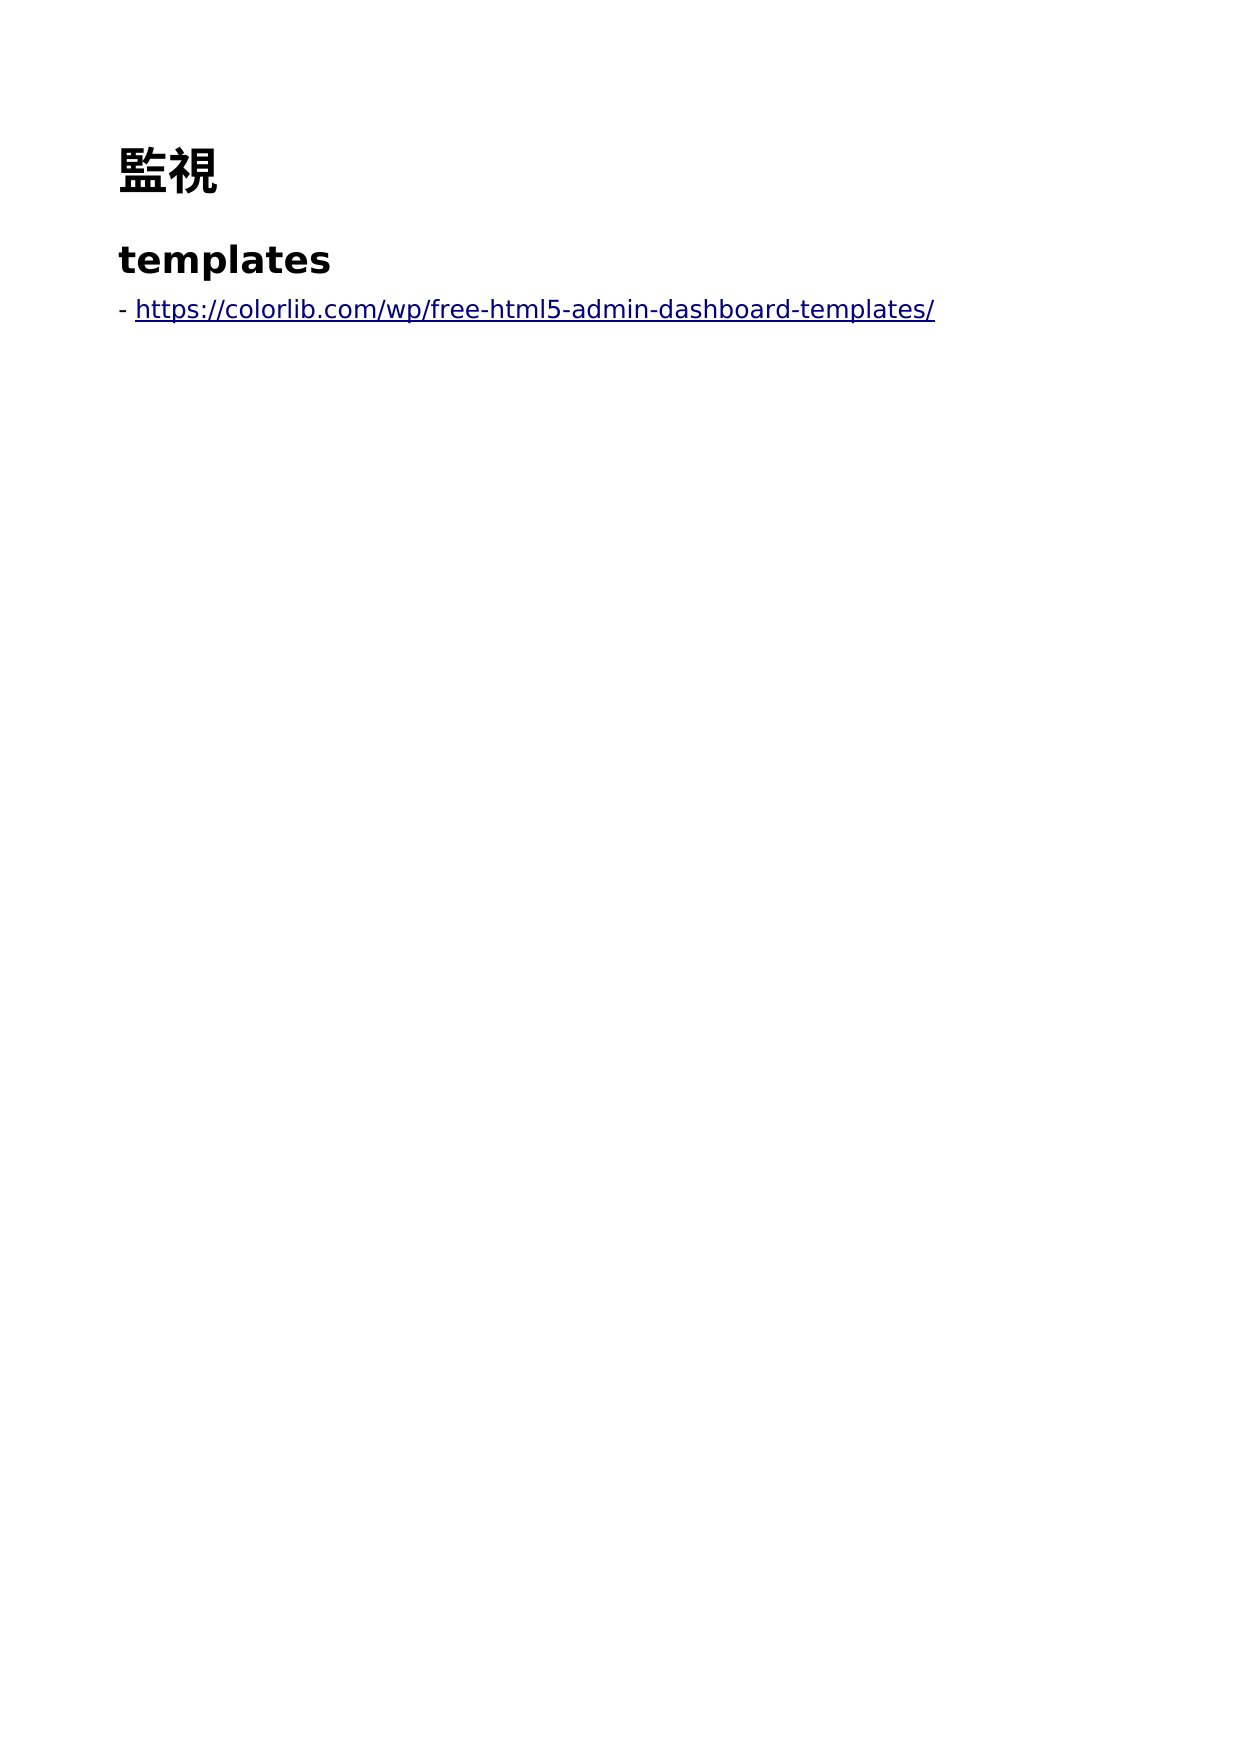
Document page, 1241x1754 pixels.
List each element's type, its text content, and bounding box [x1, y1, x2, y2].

text - https://colorlib.com/wp/free-html5-admin-dashboard-templates/ [118, 295, 1122, 324]
subtitle templates [118, 239, 1122, 282]
subtitle 監視 [118, 143, 1122, 201]
